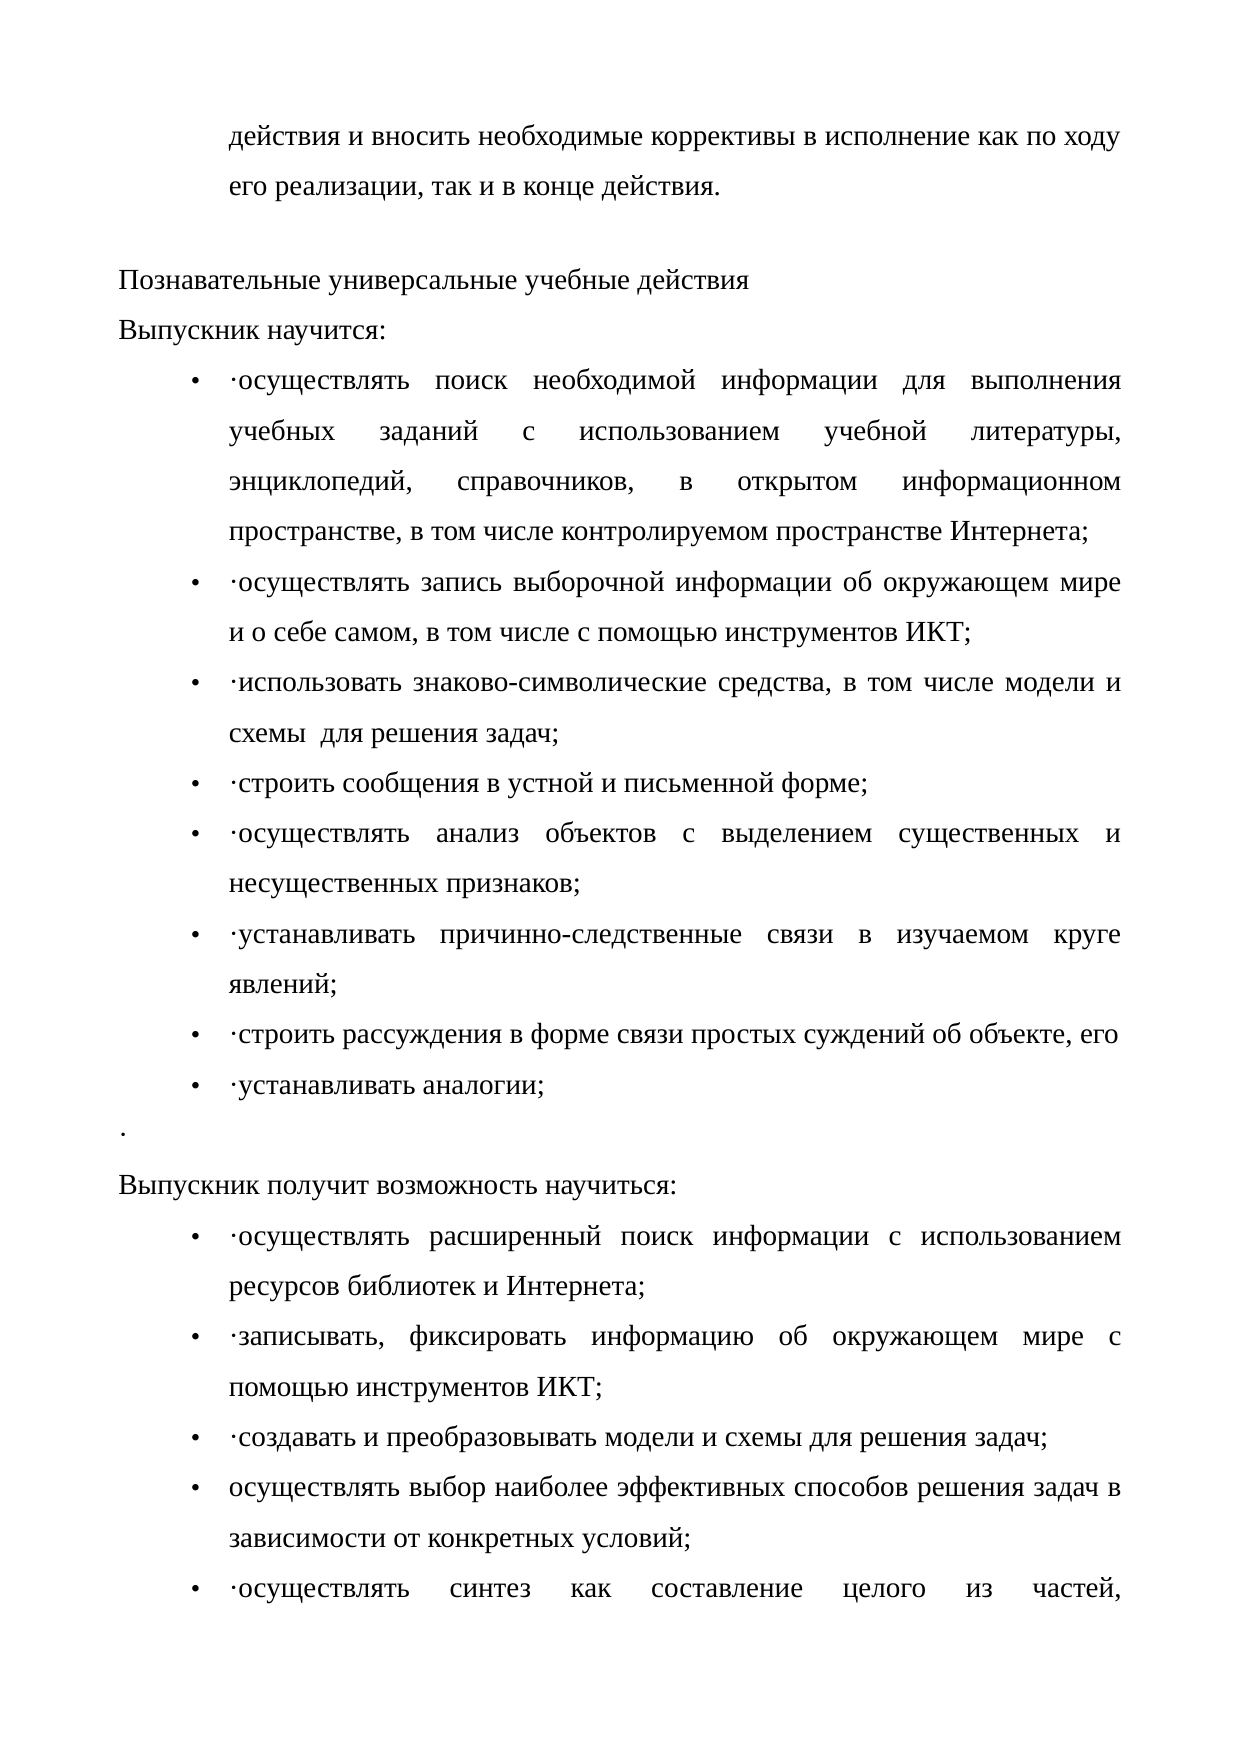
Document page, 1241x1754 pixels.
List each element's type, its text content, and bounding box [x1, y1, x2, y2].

list ·строить сообщения в устной и письменной форме; [191, 765, 1122, 798]
list ·осуществлять расширенный поиск информации с использованием ресурсов библиотек и Интернета; [191, 1218, 1122, 1302]
text · [118, 1117, 1122, 1151]
list ·устанавливать причинно-следственные связи в изучаемом круге явлений; [191, 916, 1122, 1000]
list ·устанавливать аналогии; [191, 1067, 1122, 1100]
list ·записывать, фиксировать информацию об окружающем мире с помощью инструментов ИКТ; [191, 1318, 1122, 1402]
list ·осуществлять синтез как составление целого из частей, [191, 1570, 1122, 1603]
text Познавательные универсальные учебные действия [118, 262, 1122, 295]
list ·осуществлять поиск необходимой информации для выполнения учебных заданий с использованием учебной литературы, энциклопедий, справочников, в открытом информационном пространстве, в том числе контролируемом пространстве Интернета; [191, 362, 1122, 547]
list ·строить рассуждения в форме связи простых суждений об объекте, его [191, 1017, 1122, 1050]
list действия и вносить необходимые коррективы в исполнение как по ходу его реализации, так и в конце действия. [191, 118, 1122, 202]
list осуществлять выбор наиболее эффективных способов решения задач в зависимости от конкретных условий; [191, 1469, 1122, 1553]
text Выпускник научится: [118, 312, 1122, 346]
list ·создавать и преобразовывать модели и схемы для решения задач; [191, 1419, 1122, 1453]
list ·осуществлять запись выборочной информации об окружающем мире и о себе самом, в том числе с помощью инструментов ИКТ; [191, 564, 1122, 648]
list ·использовать знаково-символические средства, в том числе модели и схемы для решения задач; [191, 664, 1122, 748]
list ·осуществлять анализ объектов с выделением существенных и несущественных признаков; [191, 815, 1122, 899]
text Выпускник получит возможность научиться: [118, 1167, 1122, 1201]
